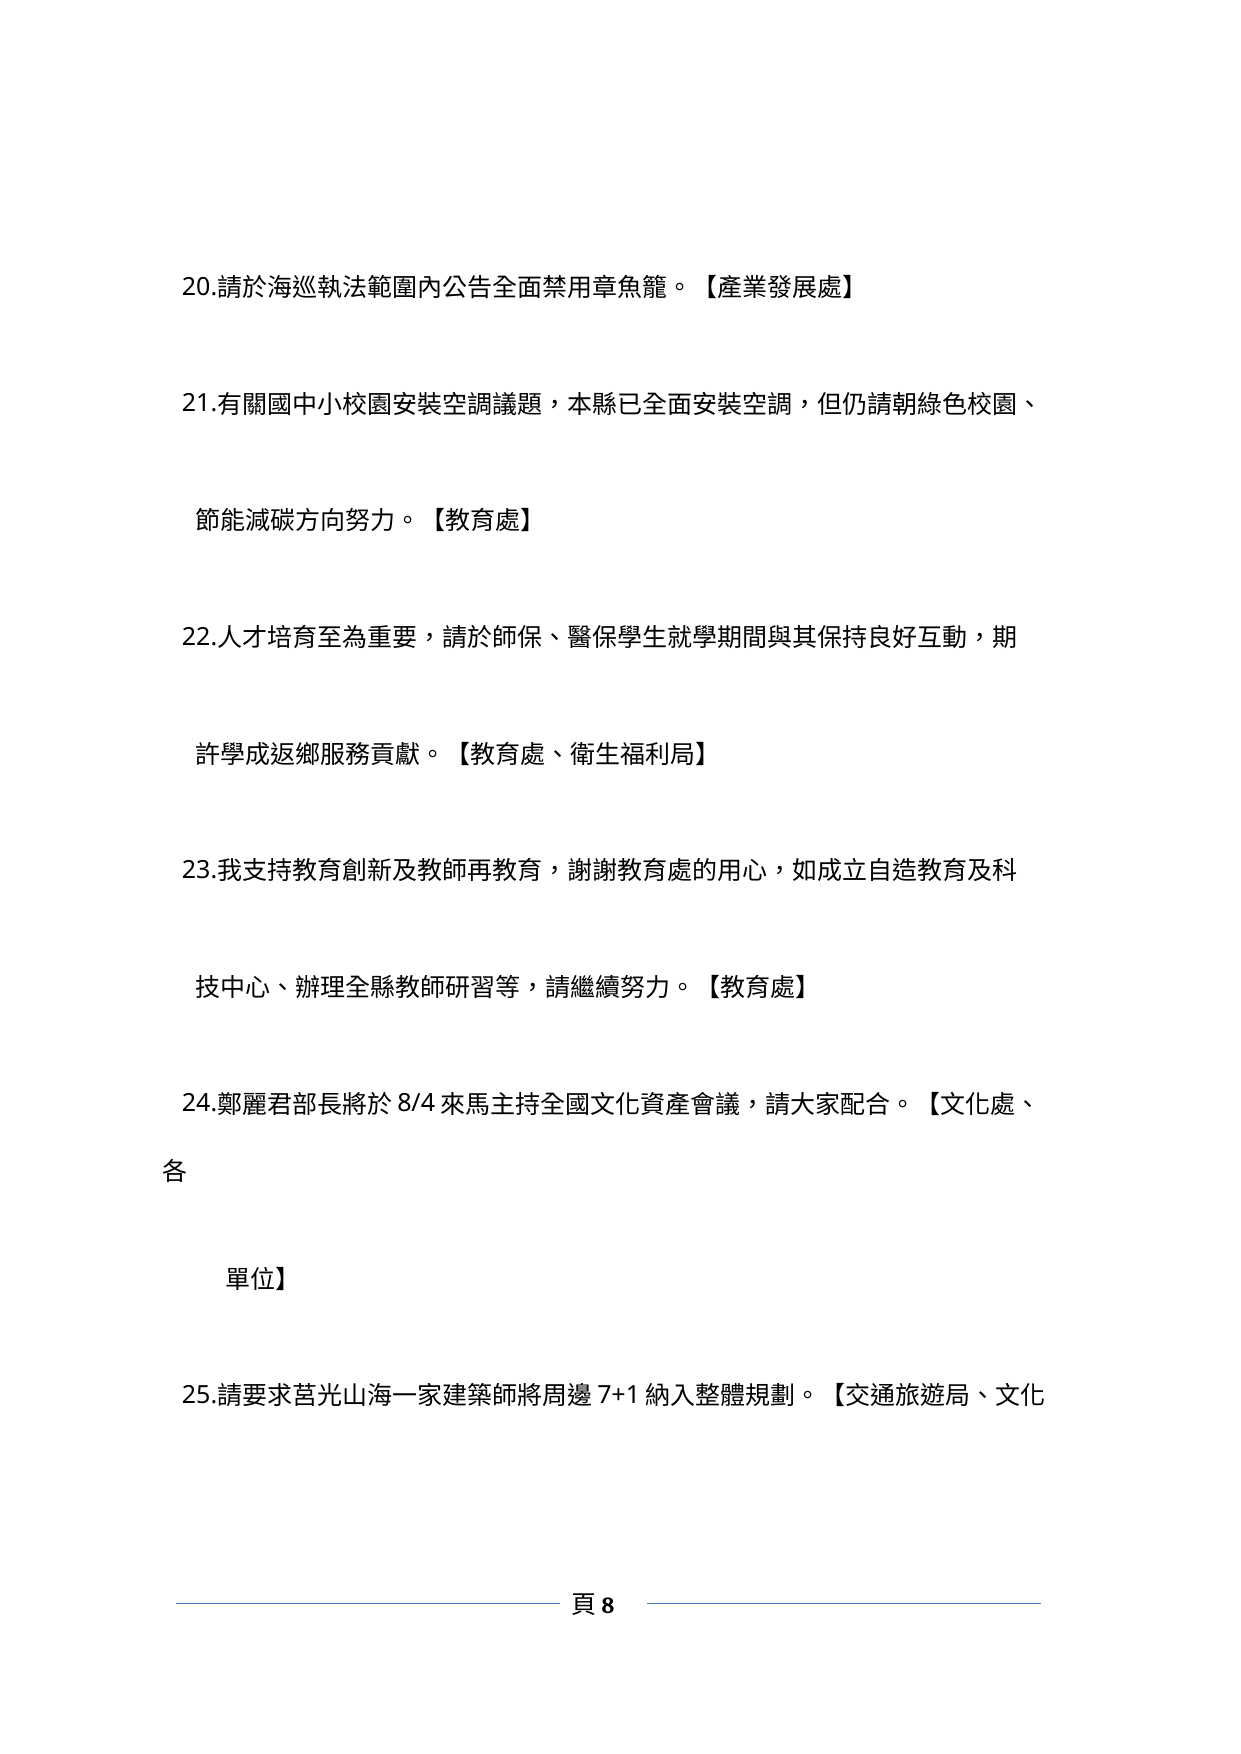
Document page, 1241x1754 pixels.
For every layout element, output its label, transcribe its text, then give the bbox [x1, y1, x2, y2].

text 單位】 [162, 1238, 1053, 1296]
text 技中心、辦理全縣教師研習等，請繼續努力。【教育處】 [162, 946, 1053, 1004]
text 20.請於海巡執法範圍內公告全面禁用章魚籠。【產業發展處】 [162, 246, 1053, 304]
text 節能減碳方向努力。【教育處】 [162, 479, 1053, 538]
text 許學成返鄉服務貢獻。【教育處、衛生福利局】 [162, 713, 1053, 771]
text 21.有關國中小校園安裝空調議題，本縣已全面安裝空調，但仍請朝綠色校園、 [162, 363, 1053, 421]
text 22.人才培育至為重要，請於師保、醫保學生就學期間與其保持良好互動，期 [162, 596, 1053, 654]
text 25.請要求莒光山海一家建築師將周邊7+1納入整體規劃。【交通旅遊局、文化 [162, 1354, 1053, 1413]
text 24.鄭麗君部長將於8/4來馬主持全國文化資產會議，請大家配合。【文化處、各 [162, 1063, 1053, 1188]
text 23.我支持教育創新及教師再教育，謝謝教育處的用心，如成立自造教育及科 [162, 829, 1053, 888]
